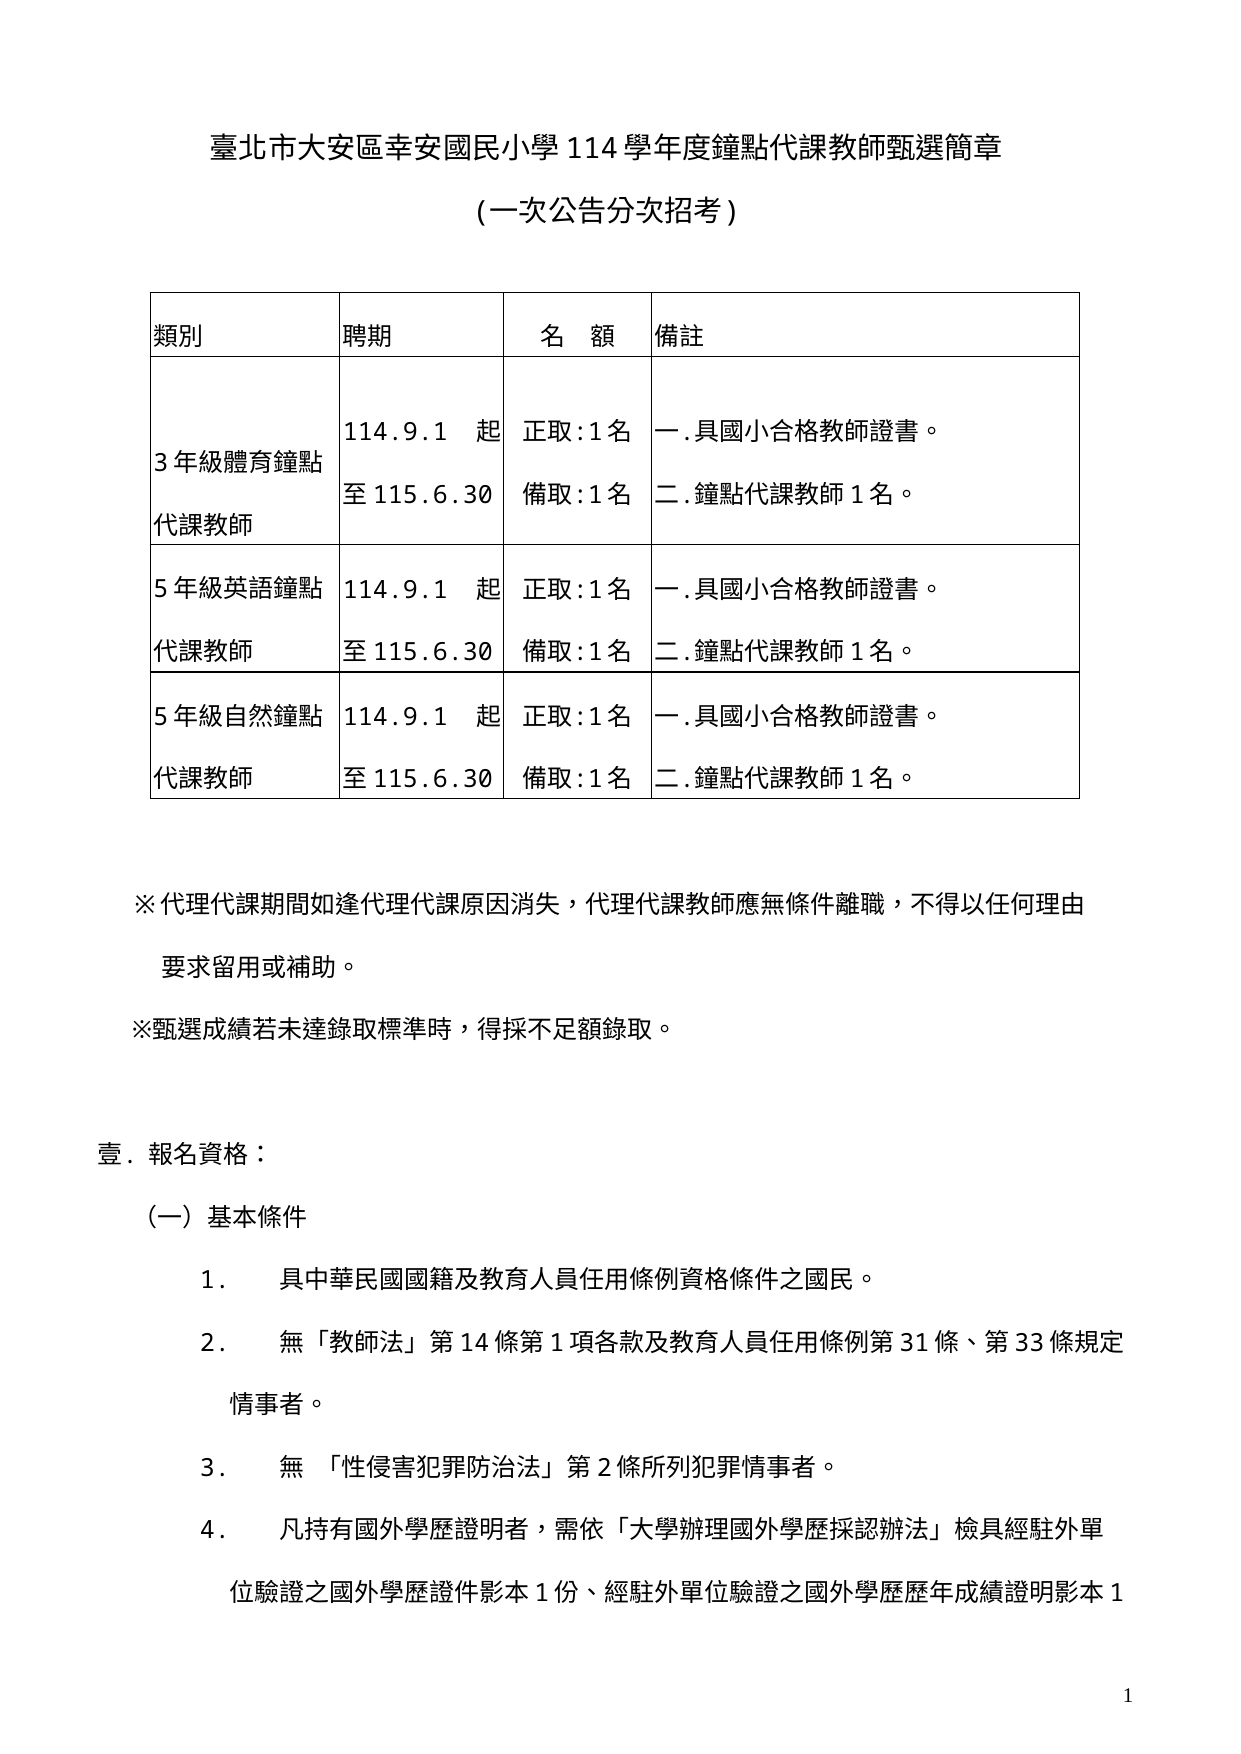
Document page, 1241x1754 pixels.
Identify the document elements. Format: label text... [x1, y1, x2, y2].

text （一）基本條件 [87, 1173, 1125, 1236]
list 具中華民國國籍及教育人員任用條例資格條件之國民。 [199, 1236, 1125, 1298]
table_cell 5年級英語鐘點代課教師 [151, 545, 339, 671]
table_cell 正取:1名 備取:1名 [504, 357, 651, 544]
table_header 名 額 [504, 293, 651, 356]
table_cell 一.具國小合格教師證書。 二.鐘點代課教師1名。 [652, 357, 1079, 544]
list 凡持有國外學歷證明者，需依「大學辦理國外學歷採認辦法」檢具經駐外單位驗證之國外學歷證件影本1份、經駐外單位驗證之國外學歷歷年成績證明影本1 [199, 1486, 1125, 1611]
table_cell 3年級體育鐘點代課教師 [151, 357, 339, 544]
text (一次公告分次招考) [87, 167, 1125, 230]
list 無「教師法」第14條第1項各款及教育人員任用條例第31條、第33條規定情事者。 [199, 1298, 1125, 1423]
list 無 「性侵害犯罪防治法」第2條所列犯罪情事者。 [199, 1423, 1125, 1486]
table_cell 114.9.1起至115.6.30 [340, 673, 503, 797]
table_cell 114.9.1起至115.6.30 [340, 357, 503, 544]
table_cell 一.具國小合格教師證書。 二.鐘點代課教師1名。 [652, 545, 1079, 671]
text 臺北市大安區幸安國民小學114學年度鐘點代課教師甄選簡章 [87, 105, 1125, 167]
text ※甄選成績若未達錄取標準時，得採不足額錄取。 [87, 986, 1125, 1048]
text ※代理代課期間如逢代理代課原因消失，代理代課教師應無條件離職，不得以任何理由 要求留用或補助。 [130, 861, 1110, 986]
table_header 類別 [151, 293, 339, 356]
table_cell 正取:1名 備取:1名 [504, 545, 651, 671]
list 報名資格： [137, 1111, 1125, 1173]
table_header 聘期 [340, 293, 503, 356]
table_cell 正取:1名 備取:1名 [504, 673, 651, 797]
table_cell 5年級自然鐘點代課教師 [151, 673, 339, 797]
table_cell 114.9.1起至115.6.30 [340, 545, 503, 671]
table_cell 一.具國小合格教師證書。 二.鐘點代課教師1名。 [652, 673, 1079, 797]
table_header 備註 [652, 293, 1079, 356]
